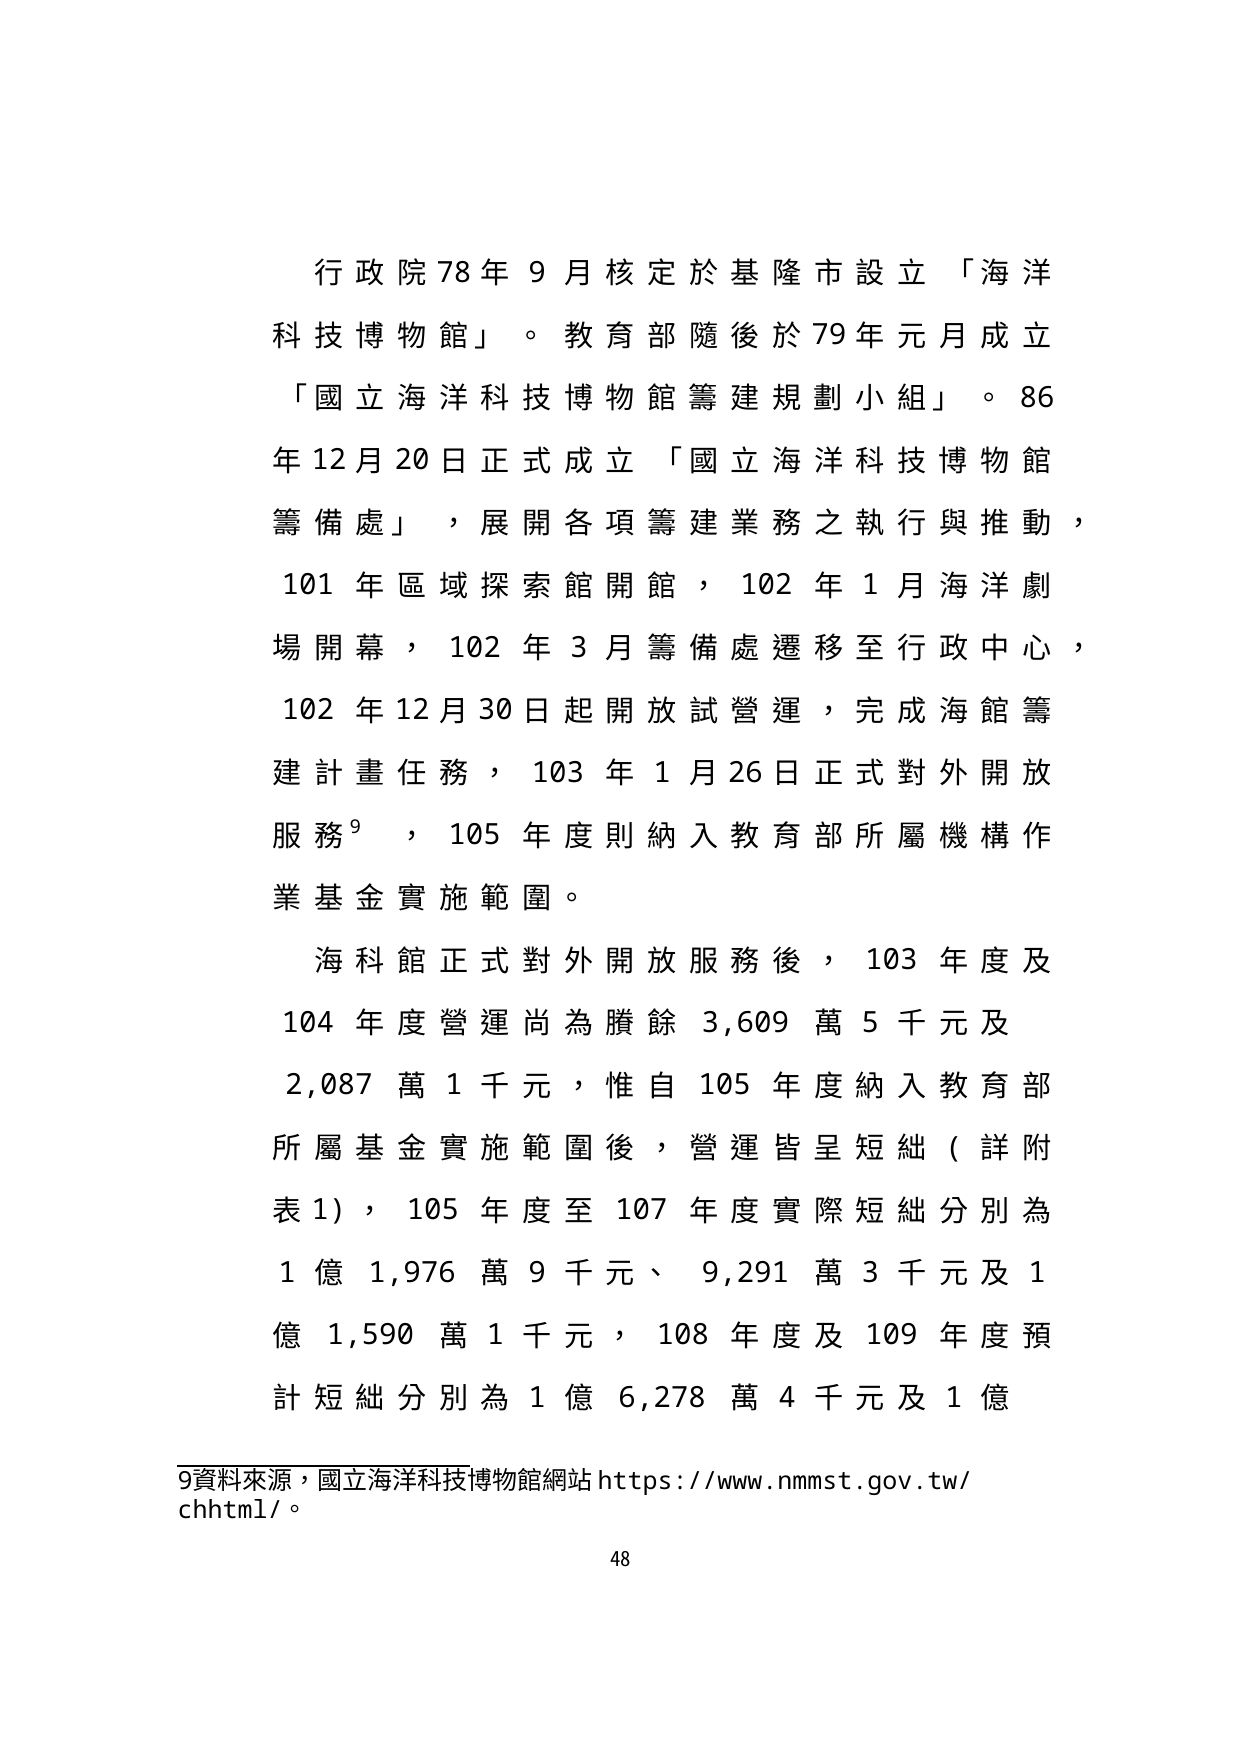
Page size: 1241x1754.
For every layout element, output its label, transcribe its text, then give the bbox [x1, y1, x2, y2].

text 行政院78年9月核定於基隆市設立「海洋科技博物館」。教育部隨後於79年元月成立「國立海洋科技博物館籌建規劃小組」。86年12月20日正式成立「國立海洋科技博物館籌備處」，展開各項籌建業務之執行與推動，101年區域探索館開館，102年1月海洋劇場開幕，102年3月籌備處遷移至行政中心，102年12月30日起開放試營運，完成海館籌建計畫任務，103年1月26日正式對外開放服務，105年度則納入教育部所屬機構作業基金實施範圍。 [242, 229, 1058, 917]
text 資料來源，國立海洋科技博物館網站https://www.nmmst.gov.tw/chhtml/。 [177, 1466, 1063, 1525]
text 海科館正式對外開放服務後，103年度及104年度營運尚為賸餘3,609萬5千元及2,087萬1千元，惟自105年度納入教育部所屬基金實施範圍後，營運皆呈短絀(詳附表1)，105年度至107年度實際短絀分別為1億1,976萬9千元、9,291萬3千元及1億1,590萬1千元，108年度及109年度預計短絀分別為1億6,278萬4千元及1億 [242, 917, 1058, 1417]
